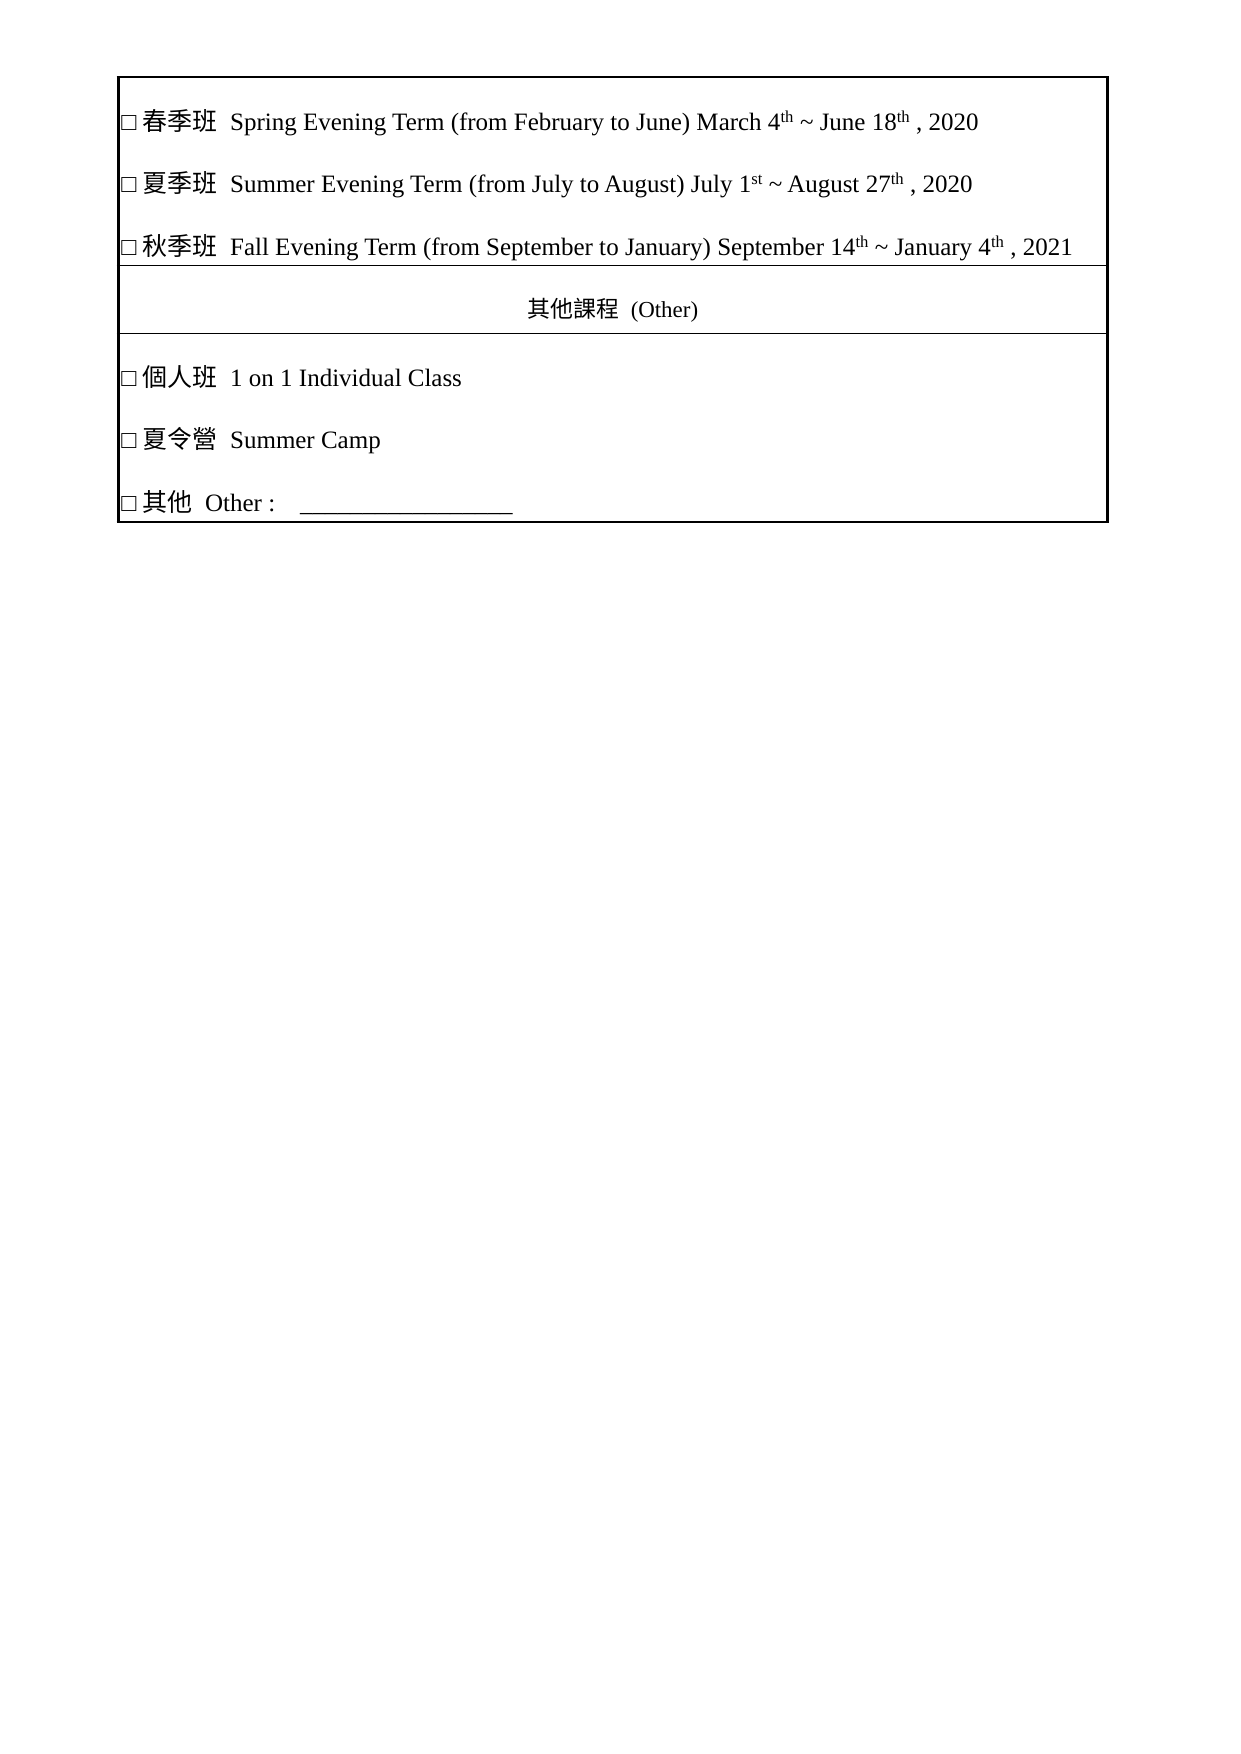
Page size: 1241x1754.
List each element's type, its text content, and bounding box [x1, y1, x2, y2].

table_cell 其他課程 (Other) [120, 266, 1106, 333]
table_cell □ 春季班 Spring Evening Term (from February to June) March 4th ~ June 18th , 2020 □ 夏季班 Summer Evening Term (from July to August) July 1st ~ August 27th , 2020 □ 秋季班 Fall Evening Term (from September to January) September 14th ~ January 4th , 2021 [120, 78, 1106, 265]
table_cell □ 個人班 1 on 1 Individual Class □ 夏令營 Summer Camp □ 其他 Other : _________________ [120, 334, 1106, 521]
